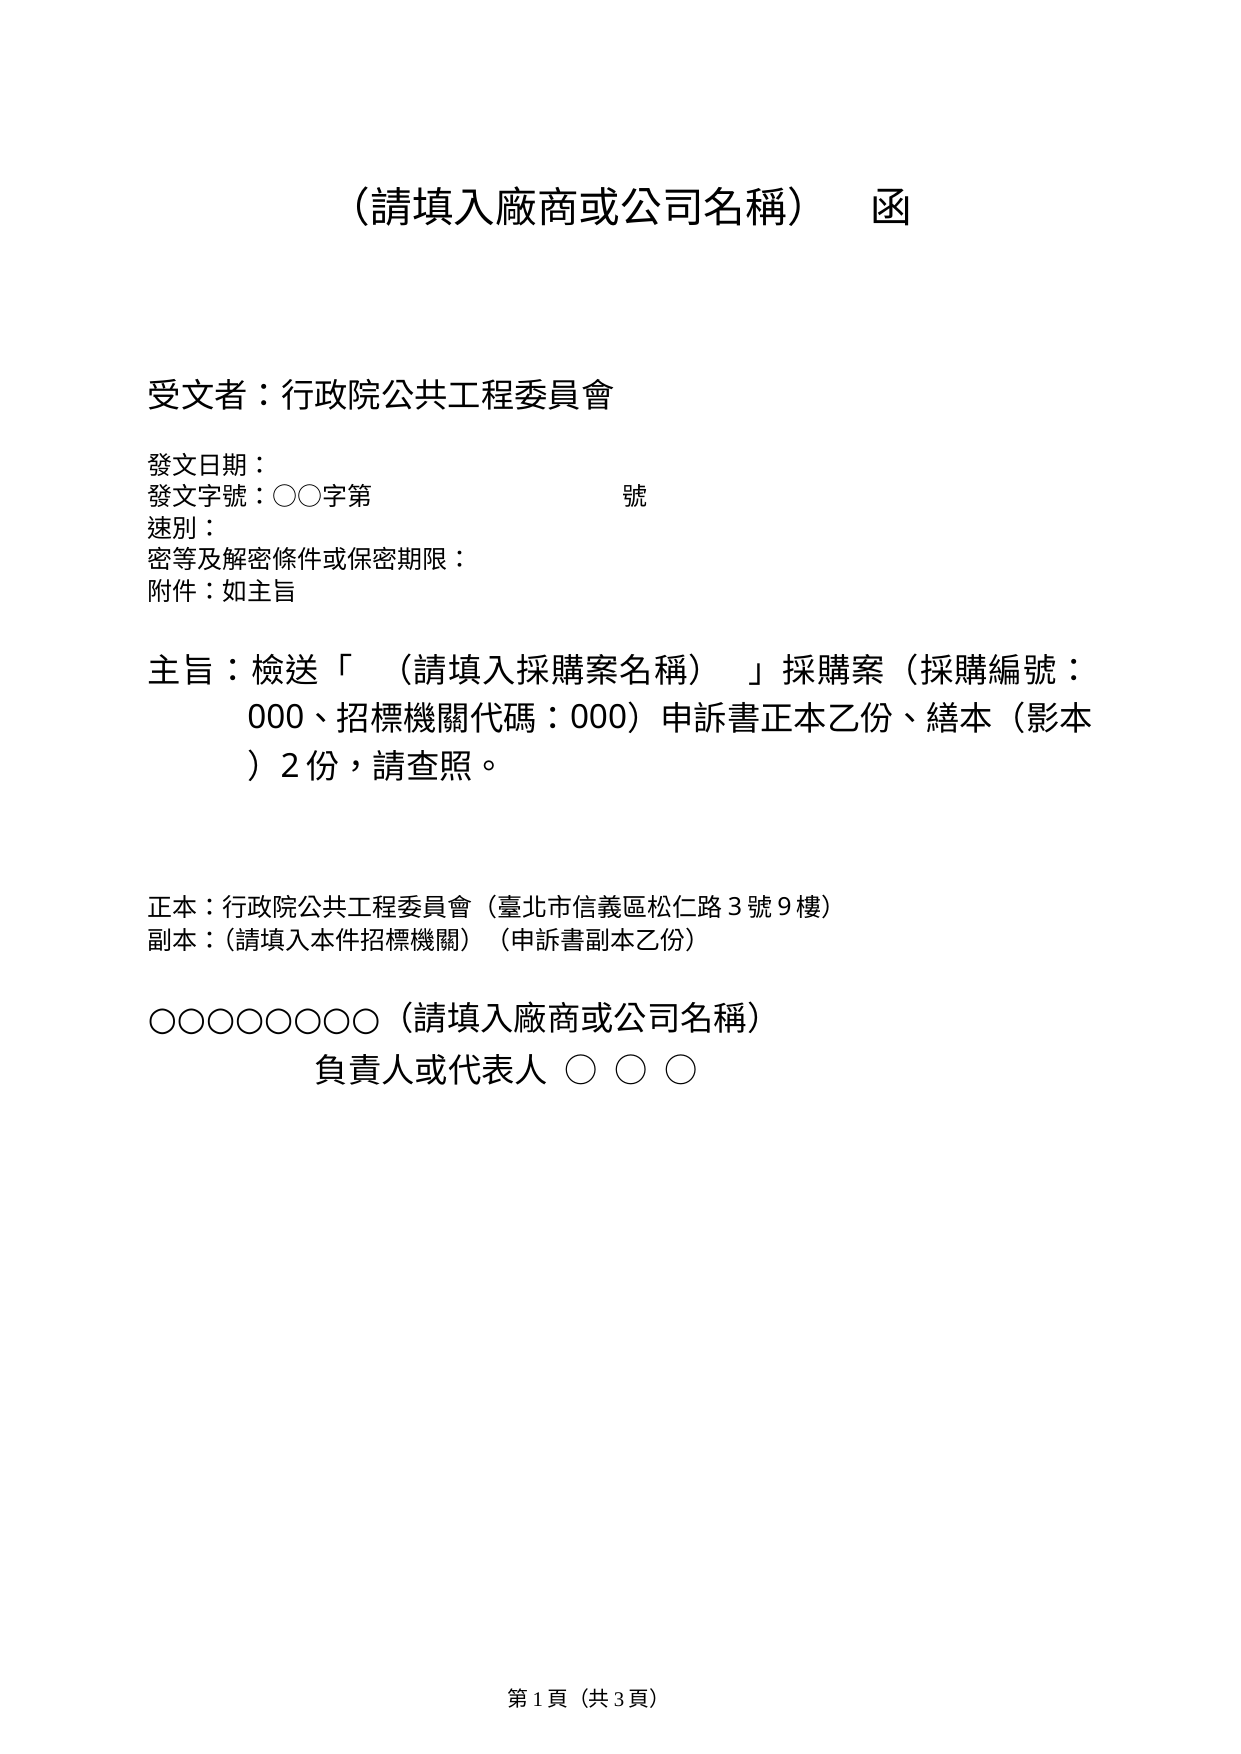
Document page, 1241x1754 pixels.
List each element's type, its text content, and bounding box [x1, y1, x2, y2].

text ○○○○○○○○（請填入廠商或公司名稱） [148, 988, 1092, 1041]
text 受文者：行政院公共工程委員會 [148, 368, 1092, 418]
text 附件：如主旨 [148, 574, 1092, 604]
text 速別： [148, 512, 1092, 543]
text （請填入廠商或公司名稱） 函 [148, 174, 1092, 234]
text 發文日期： [148, 449, 1092, 481]
text 正本：行政院公共工程委員會（臺北市信義區松仁路3號9樓） [148, 888, 1092, 922]
text 發文字號：○○字第 號 [148, 481, 1092, 512]
text 密等及解密條件或保密期限： [148, 543, 1092, 574]
text 主旨：檢送「 （請填入採購案名稱） 」採購案（採購編號：000、招標機關代碼：000）申訴書正本乙份、繕本（影本）2份，請查照。 [148, 643, 1092, 788]
text 副本：（請填入本件招標機關）（申訴書副本乙份） [148, 922, 1092, 955]
text 負責人或代表人 ○ ○ ○ [314, 1041, 1092, 1093]
